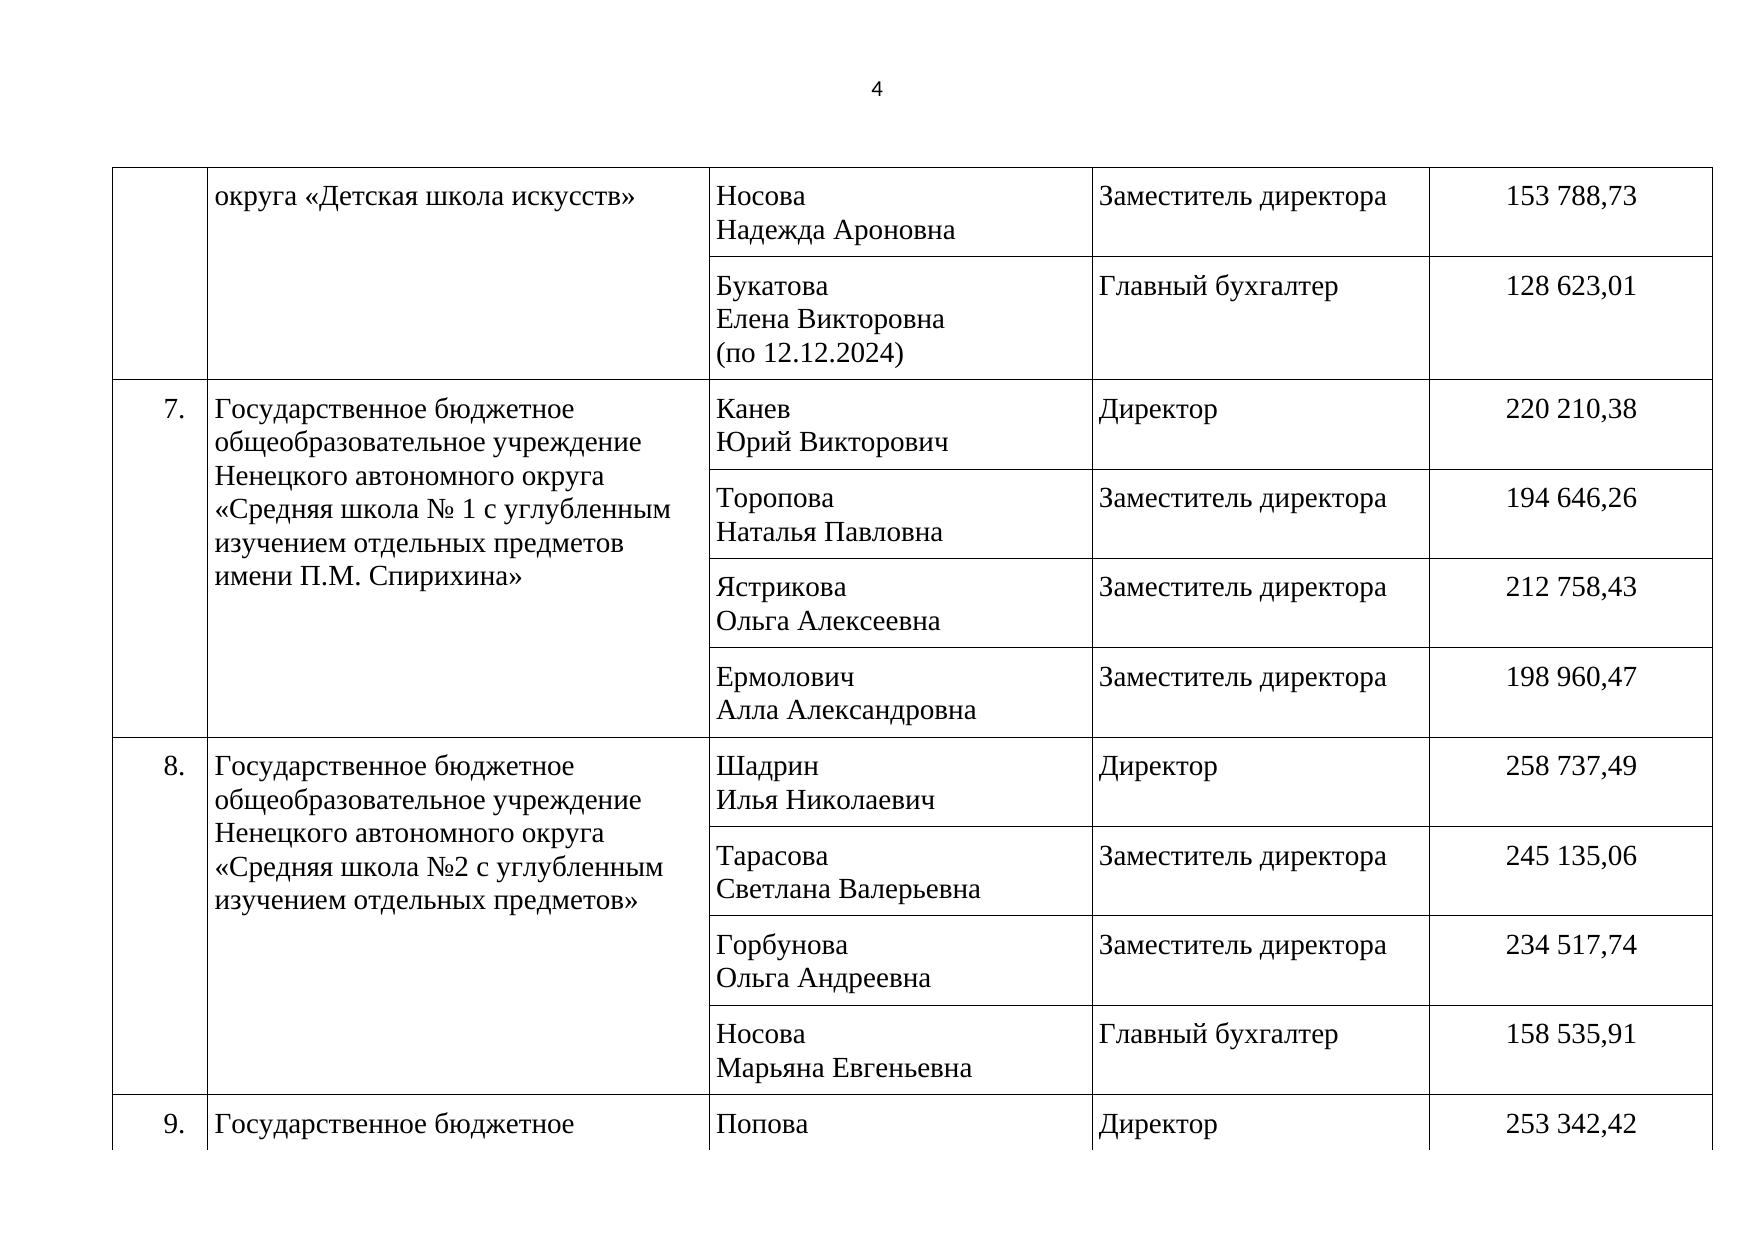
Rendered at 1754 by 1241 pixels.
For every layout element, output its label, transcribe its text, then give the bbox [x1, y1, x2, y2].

table_cell Канев Юрий Викторович [710, 380, 1092, 468]
table_cell Горбунова Ольга Андреевна [710, 916, 1092, 1005]
table_cell Главный бухгалтер [1093, 1006, 1429, 1094]
table_cell Директор [1093, 380, 1429, 468]
table_cell 220 210,38 [1430, 380, 1712, 468]
table_cell Заместитель директора [1093, 470, 1429, 558]
table_cell Ястрикова Ольга Алексеевна [710, 559, 1092, 647]
table_cell Букатова Елена Викторовна (по 12.12.2024) [710, 257, 1092, 379]
table_cell Директор [1093, 738, 1429, 826]
table_cell 258 737,49 [1430, 738, 1712, 826]
table_cell Тарасова Светлана Валерьевна [710, 827, 1092, 915]
table_cell [113, 168, 207, 379]
table_cell [113, 1095, 207, 1150]
table_cell 212 758,43 [1430, 559, 1712, 647]
table_cell 245 135,06 [1430, 827, 1712, 915]
table_cell Носова Марьяна Евгеньевна [710, 1006, 1092, 1094]
table_cell Заместитель директора [1093, 648, 1429, 737]
table_cell Заместитель директора [1093, 168, 1429, 256]
table_cell Заместитель директора [1093, 827, 1429, 915]
table_cell Попова [710, 1095, 1092, 1150]
table_cell Заместитель директора [1093, 559, 1429, 647]
table_cell [113, 380, 207, 737]
table_cell 234 517,74 [1430, 916, 1712, 1005]
table_cell Шадрин Илья Николаевич [710, 738, 1092, 826]
table_cell Торопова Наталья Павловна [710, 470, 1092, 558]
table_cell [113, 738, 207, 1094]
table_cell Директор [1093, 1095, 1429, 1150]
table_cell Главный бухгалтер [1093, 257, 1429, 379]
table_cell 253 342,42 [1430, 1095, 1712, 1150]
table_cell 153 788,73 [1430, 168, 1712, 256]
table_cell округа «Детская школа искусств» [208, 168, 709, 379]
table_cell 128 623,01 [1430, 257, 1712, 379]
table_cell 158 535,91 [1430, 1006, 1712, 1094]
table_cell Ермолович Алла Александровна [710, 648, 1092, 737]
table_cell Заместитель директора [1093, 916, 1429, 1005]
table_cell Государственное бюджетное [208, 1095, 709, 1150]
table_cell 198 960,47 [1430, 648, 1712, 737]
table_cell Государственное бюджетное общеобразовательное учреждение Ненецкого автономного округа «Средняя школа № 1 с углубленным изучением отдельных предметов имени П.М. Спирихина» [208, 380, 709, 737]
table_cell Государственное бюджетное общеобразовательное учреждение Ненецкого автономного округа «Средняя школа №2 с углубленным изучением отдельных предметов» [208, 738, 709, 1094]
table_cell Носова Надежда Ароновна [710, 168, 1092, 256]
table_cell 194 646,26 [1430, 470, 1712, 558]
